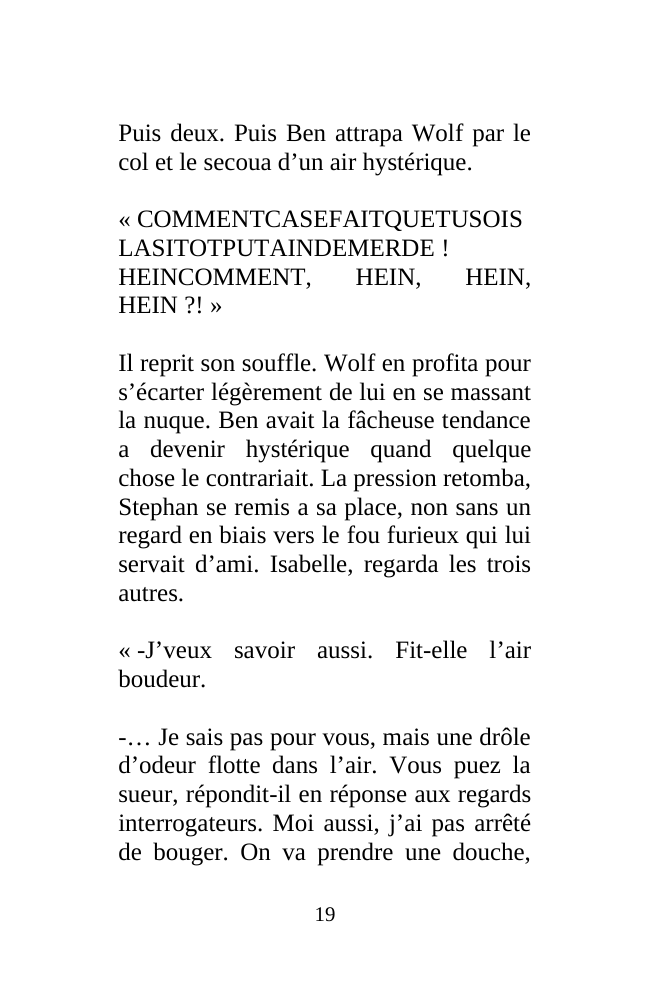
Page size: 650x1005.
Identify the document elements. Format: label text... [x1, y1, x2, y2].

text Puis deux. Puis Ben attrapa Wolf par le col et le secoua d’un air hystérique. [118, 118, 531, 176]
text -… Je sais pas pour vous, mais une drôle d’odeur flotte dans l’air. Vous puez la sueur, répondit-il en réponse aux regards interrogateurs. Moi aussi, j’ai pas arrêté de bouger. On va prendre une douche, [118, 722, 531, 866]
text « -J’veux savoir aussi. Fit-elle l’air boudeur. [118, 636, 531, 693]
text Il reprit son souffle. Wolf en profita pour s’écarter légèrement de lui en se massant la nuque. Ben avait la fâcheuse tendance a devenir hystérique quand quelque chose le contrariait. La pression retomba, Stephan se remis a sa place, non sans un regard en biais vers le fou furieux qui lui servait d’ami. Isabelle, regarda les trois autres. [118, 348, 531, 607]
text « COMMENTCASEFAITQUETUSOISLASITOTPUTAINDEMERDE ! HEINCOMMENT, HEIN, HEIN, HEIN ?! » [118, 204, 531, 319]
